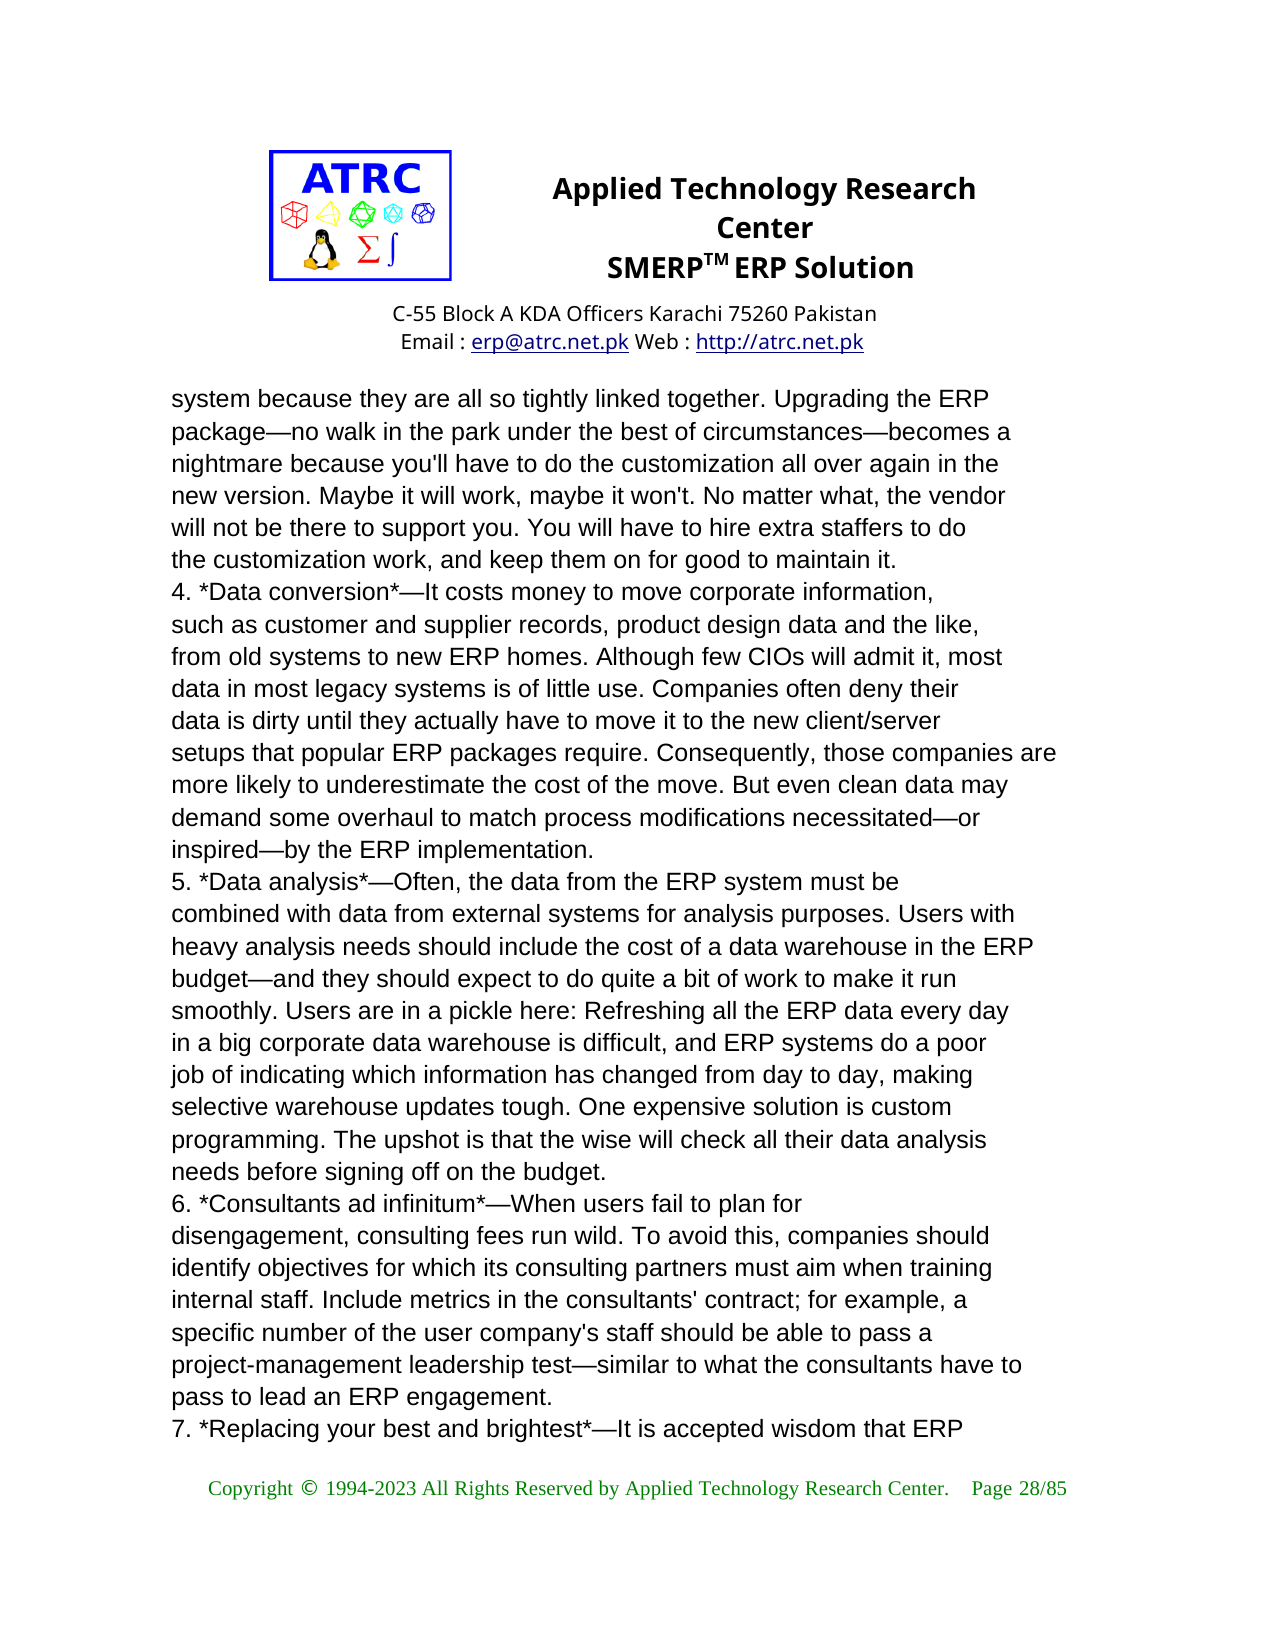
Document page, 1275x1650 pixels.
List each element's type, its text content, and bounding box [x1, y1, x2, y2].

picture [269, 150, 452, 281]
text will not be there to support you. You will have to hire extra staffers to do [150, 514, 1125, 542]
text specific number of the user company's staff should be able to pass a [150, 1319, 1125, 1347]
text 4. *Data conversion*—It costs money to move corporate information, [150, 578, 1125, 606]
text the customization work, and keep them on for good to maintain it. [150, 546, 1125, 574]
text 6. *Consultants ad infinitum*—When users fail to plan for [150, 1190, 1125, 1218]
text data is dirty until they actually have to move it to the new client/server [150, 707, 1125, 735]
text project-management leadership test—similar to what the consultants have to [150, 1351, 1125, 1379]
text in a big corporate data warehouse is difficult, and ERP systems do a poor [150, 1029, 1125, 1057]
text data in most legacy systems is of little use. Companies often deny their [150, 675, 1125, 703]
text identify objectives for which its consulting partners must aim when training [150, 1254, 1125, 1282]
text smoothly. Users are in a pickle here: Refreshing all the ERP data every day [150, 997, 1125, 1025]
text pass to lead an ERP engagement. [150, 1383, 1125, 1411]
text budget—and they should expect to do quite a bit of work to make it run [150, 964, 1125, 993]
text 5. *Data analysis*—Often, the data from the ERP system must be [150, 868, 1125, 896]
text setups that popular ERP packages require. Consequently, those companies are [150, 739, 1125, 767]
text programming. The upshot is that the wise will check all their data analysis [150, 1126, 1125, 1153]
text new version. Maybe it will work, maybe it won't. No matter what, the vendor [150, 482, 1125, 510]
text such as customer and supplier records, product design data and the like, [150, 611, 1125, 638]
text system because they are all so tightly linked together. Upgrading the ERP [150, 385, 1125, 413]
text job of indicating which information has changed from day to day, making [150, 1061, 1125, 1089]
text demand some overhaul to match process modifications necessitated—or [150, 804, 1125, 832]
text inspired—by the ERP implementation. [150, 836, 1125, 864]
text internal staff. Include metrics in the consultants' contract; for example, a [150, 1286, 1125, 1314]
text heavy analysis needs should include the cost of a data warehouse in the ERP [150, 932, 1125, 960]
text package—no walk in the park under the best of circumstances—becomes a [150, 417, 1125, 445]
text selective warehouse updates tough. One expensive solution is custom [150, 1093, 1125, 1121]
text combined with data from external systems for analysis purposes. Users with [150, 900, 1125, 928]
text disengagement, consulting fees run wild. To avoid this, companies should [150, 1222, 1125, 1250]
text needs before signing off on the budget. [150, 1158, 1125, 1186]
text more likely to underestimate the cost of the move. But even clean data may [150, 771, 1125, 799]
text from old systems to new ERP homes. Although few CIOs will admit it, most [150, 643, 1125, 671]
text nightmare because you'll have to do the customization all over again in the [150, 449, 1125, 478]
text 7. *Replacing your best and brightest*—It is accepted wisdom that ERP [150, 1415, 1125, 1443]
